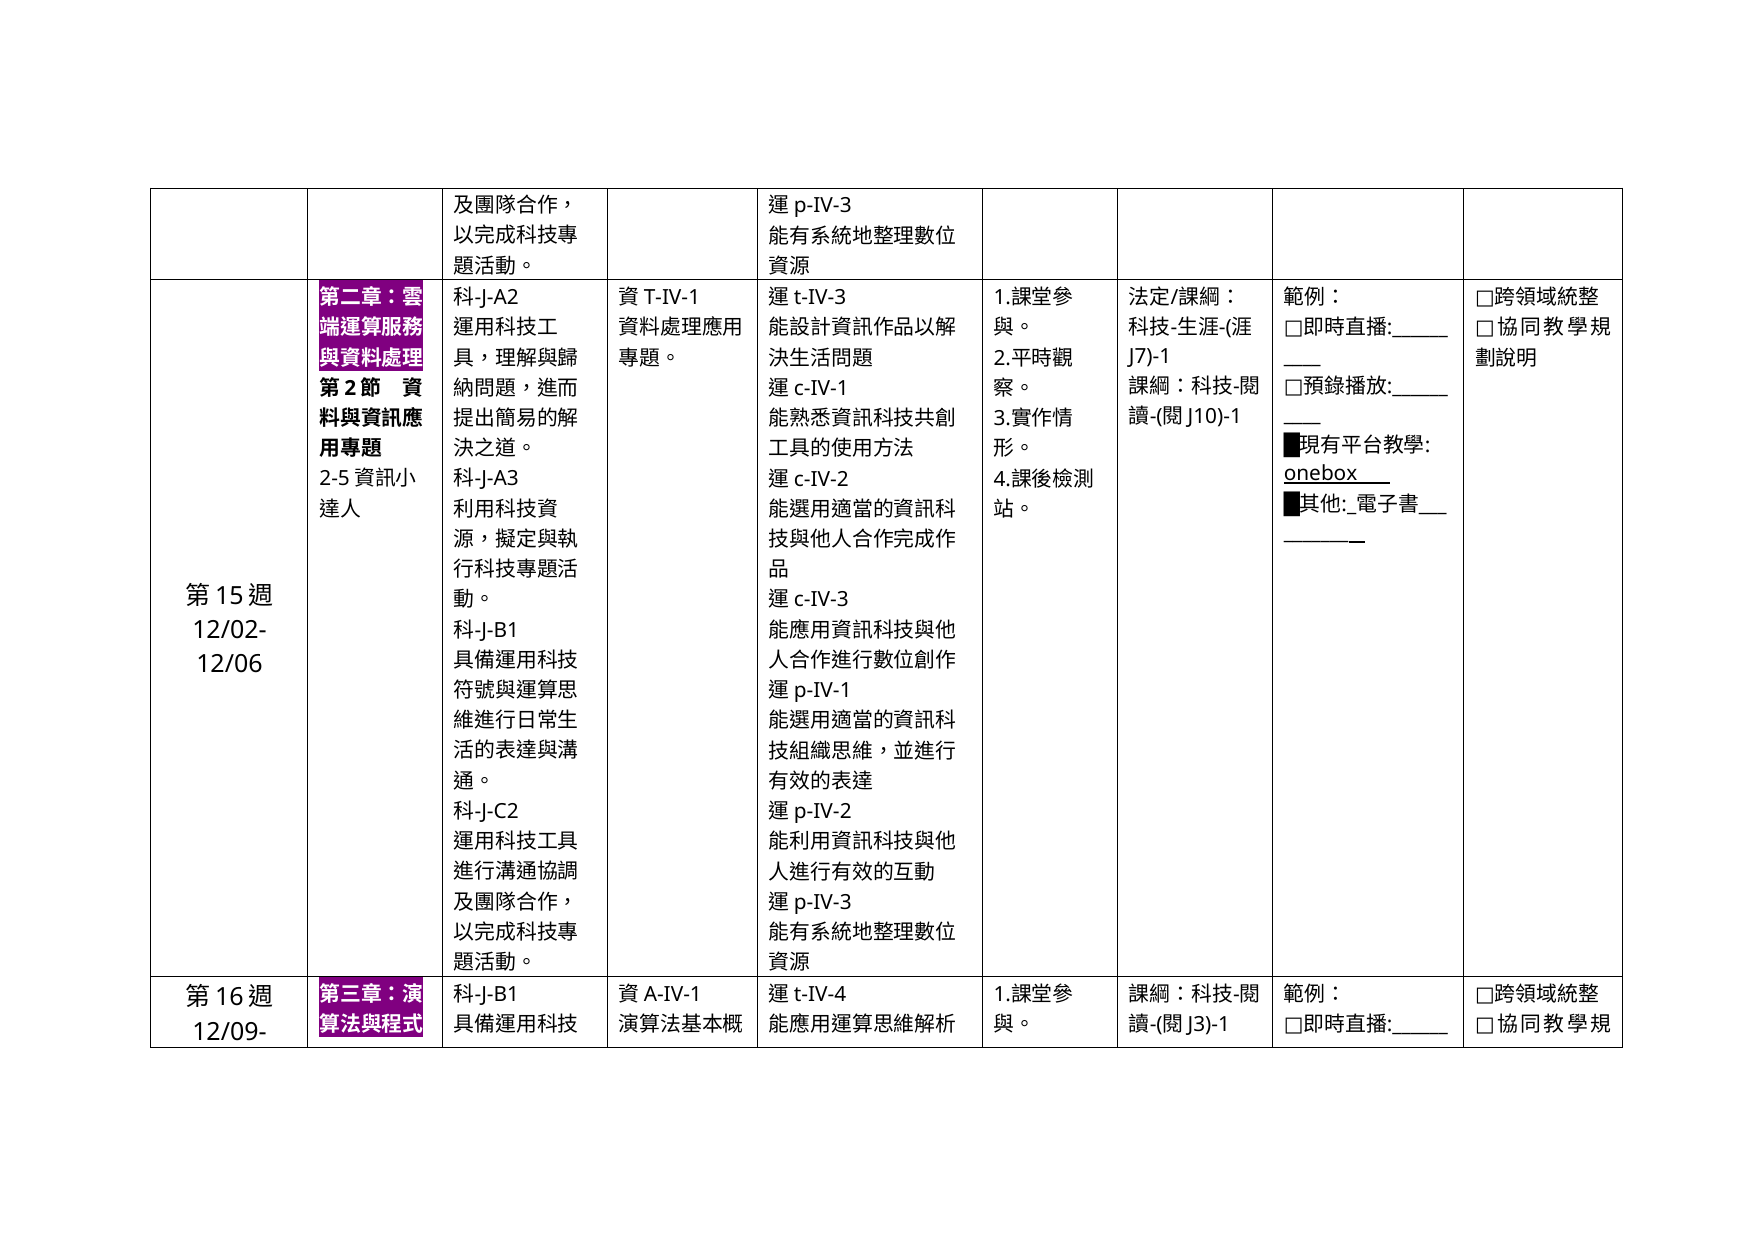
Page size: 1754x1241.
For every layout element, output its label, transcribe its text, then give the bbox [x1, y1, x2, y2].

table_cell 範例： □即時直播:______ [1273, 977, 1463, 1047]
table_cell 範例： □即時直播:__________ □預錄播放:__________ █現有平台教學: onebox █其他:_電子書__________ [1273, 280, 1463, 976]
table_cell 1.課堂參與。 [983, 977, 1117, 1047]
table_cell □跨領域統整 □協同教學規 [1464, 977, 1622, 1047]
table_cell 及團隊合作，以完成科技專題活動。 [443, 189, 607, 279]
table_cell [1273, 189, 1463, 279]
table_cell 第16週 12/09- [151, 977, 307, 1047]
table_cell 運t-IV-3 能設計資訊作品以解決生活問題 運c-IV-1 能熟悉資訊科技共創工具的使用方法 運c-IV-2 能選用適當的資訊科技與他人合作完成作品 運c-IV-3 能應用資訊科技與他人合作進行數位創作 運p-IV-1 能選用適當的資訊科技組織思維，並進行有效的表達 運p-IV-2 能利用資訊科技與他人進行有效的互動 運p-IV-3 能有系統地整理數位資源 [758, 280, 982, 976]
table_cell [983, 189, 1117, 279]
table_cell 資T-IV-1 資料處理應用專題。 [608, 280, 757, 976]
table_cell 課綱：科技-閱讀-(閱J3)-1 [1118, 977, 1272, 1047]
table_cell 科-J-B1 具備運用科技 [443, 977, 607, 1047]
table_cell 運p-IV-3 能有系統地整理數位資源 [758, 189, 982, 279]
table_cell [308, 189, 442, 279]
table_cell [1118, 189, 1272, 279]
table_cell 運t-IV-4 能應用運算思維解析 [758, 977, 982, 1047]
table_cell 1.課堂參與。 2.平時觀察。 3.實作情形。 4.課後檢測站。 [983, 280, 1117, 976]
table_cell 科-J-A2 運用科技工具，理解與歸納問題，進而提出簡易的解決之道。 科-J-A3 利用科技資源，擬定與執行科技專題活動。 科-J-B1 具備運用科技符號與運算思維進行日常生活的表達與溝通。 科-J-C2 運用科技工具進行溝通協調及團隊合作，以完成科技專題活動。 [443, 280, 607, 976]
table_cell 法定/課綱：科技-生涯-(涯J7)-1 課綱：科技-閱讀-(閱J10)-1 [1118, 280, 1272, 976]
table_cell [608, 189, 757, 279]
table_cell [151, 189, 307, 279]
table_cell 第三章：演算法與程式 [308, 977, 442, 1047]
table_cell 資A-IV-1 演算法基本概 [608, 977, 757, 1047]
table_cell 第二章：雲端運算服務與資料處理 第2節 資料與資訊應用專題 2-5資訊小達人 [308, 280, 442, 976]
table_cell 第15週 12/02-12/06 [151, 280, 307, 976]
table_cell [1464, 189, 1622, 279]
table_cell □跨領域統整 □協同教學規劃說明 [1464, 280, 1622, 976]
